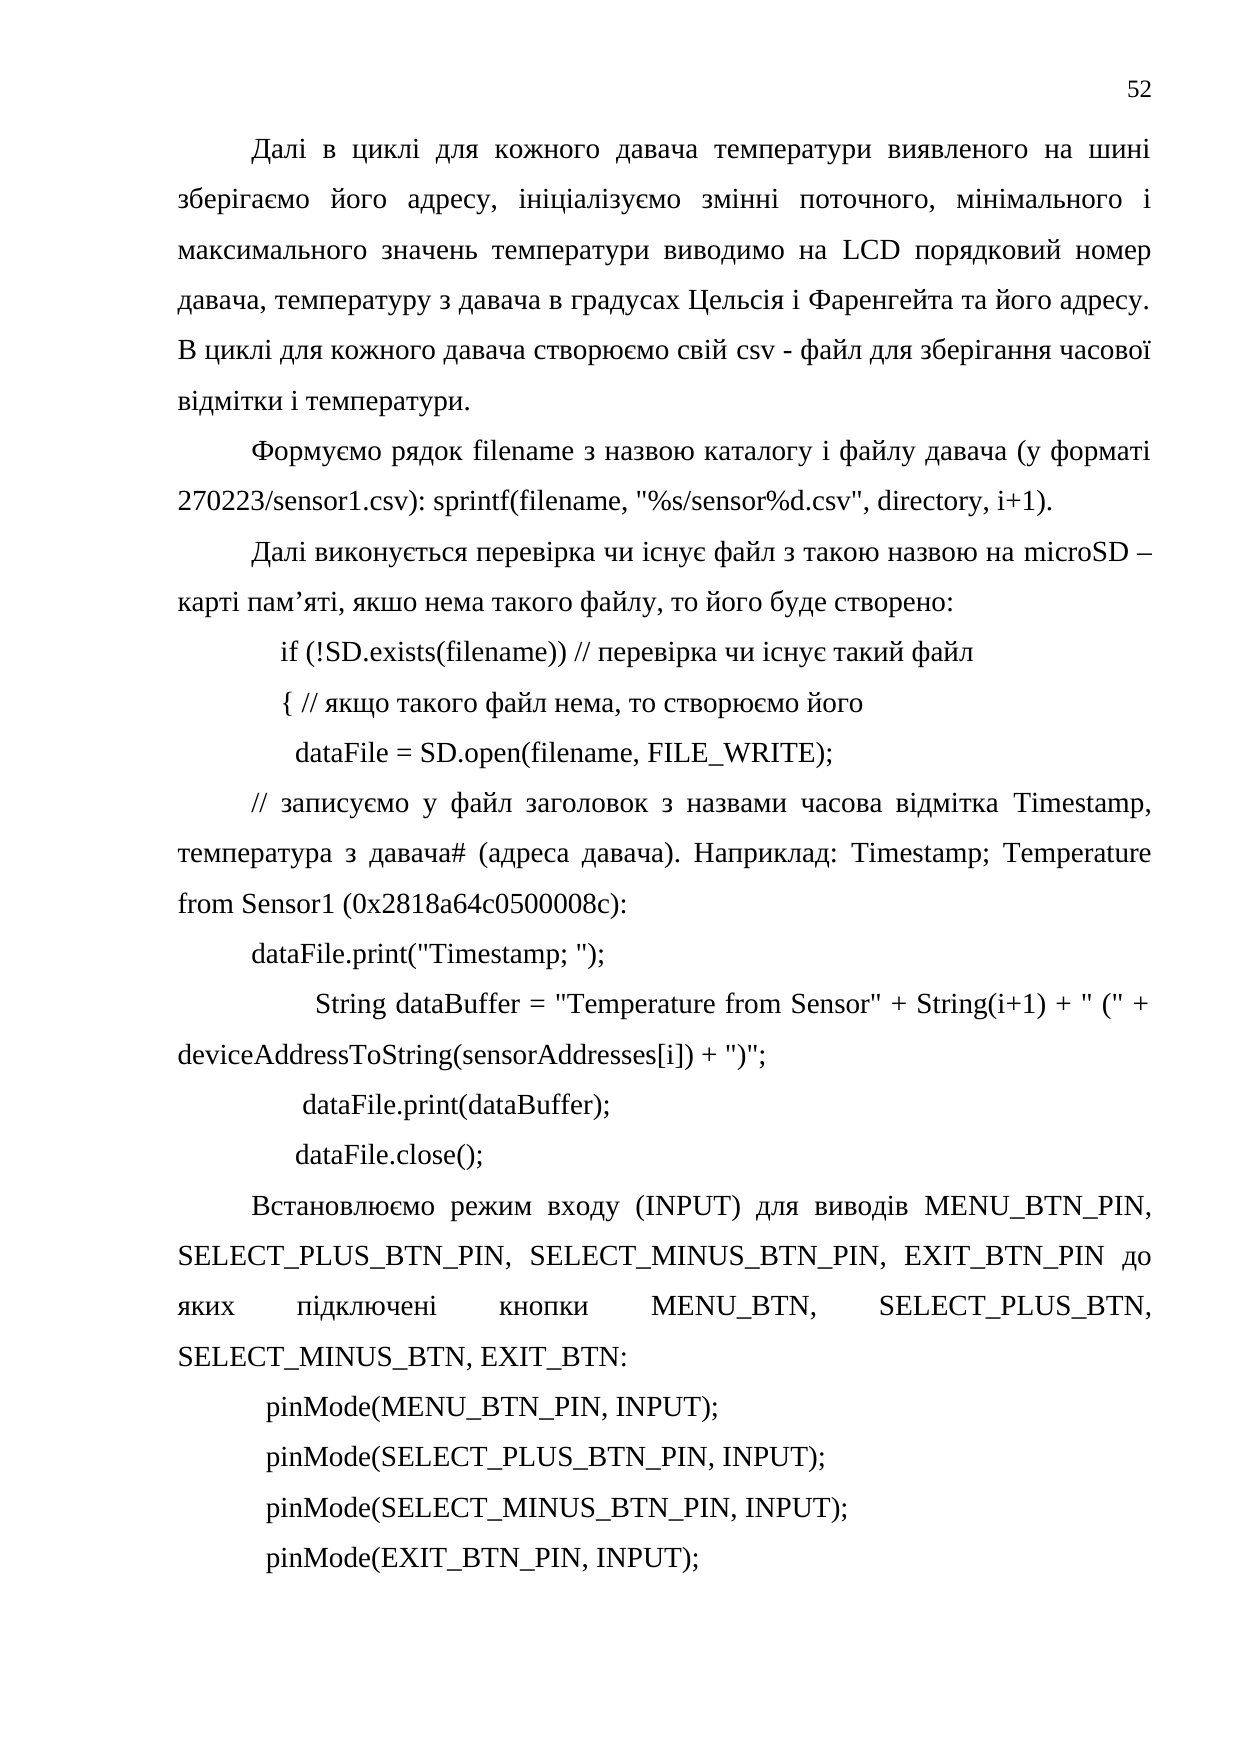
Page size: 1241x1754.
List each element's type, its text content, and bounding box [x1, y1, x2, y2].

text pinMode(MENU_BTN_PIN, INPUT); [177, 1389, 1152, 1423]
text Встановлюємо режим входу (INPUT) для виводів MENU_BTN_PIN, SELECT_PLUS_BTN_PIN, SELECT_MINUS_BTN_PIN, EXIT_BTN_PIN до яких підключені кнопки MENU_BTN, SELECT_PLUS_BTN, SELECT_MINUS_BTN, EXIT_BTN: [177, 1188, 1152, 1372]
text dataFile.print(dataBuffer); [177, 1087, 1152, 1121]
text pinMode(SELECT_PLUS_BTN_PIN, INPUT); [177, 1439, 1152, 1473]
text Формуємо рядок filename з назвою каталогу і файлу давача (у форматі 270223/sensor1.csv): sprintf(filename, "%s/sensor%d.csv", directory, i+1). [177, 433, 1152, 517]
text Далі в циклі для кожного давача температури виявленого на шині зберігаємо його адресу, ініціалізуємо змінні поточного, мінімального і максимального значень температури виводимо на LCD порядковий номер давача, температуру з давача в градусах Цельсія і Фаренгейта та його адресу. В циклі для кожного давача створюємо свій csv - файл для зберігання часової відмітки і температури. [177, 131, 1152, 416]
text Далі виконується перевірка чи існує файл з такою назвою на microSD – карті пам’яті, якшо нема такого файлу, то його буде створено: [177, 534, 1152, 618]
text String dataBuffer = "Temperature from Sensor" + String(i+1) + " (" + deviceAddressToString(sensorAddresses[i]) + ")"; [177, 987, 1152, 1070]
text dataFile.print("Timestamp; "); [177, 936, 1152, 970]
text pinMode(EXIT_BTN_PIN, INPUT); [177, 1540, 1152, 1573]
text // записуємо у файл заголовок з назвами часова відмітка Timestamp, температура з давача# (адреса давача). Наприклад: Timestamp; Temperature from Sensor1 (0x2818a64c0500008c): [177, 785, 1152, 919]
text pinMode(SELECT_MINUS_BTN_PIN, INPUT); [177, 1490, 1152, 1523]
text dataFile = SD.open(filename, FILE_WRITE); [177, 735, 1152, 768]
text dataFile.close(); [177, 1137, 1152, 1171]
text if (!SD.exists(filename)) // перевірка чи існує такий файл [177, 634, 1152, 668]
text { // якщо такого файл нема, то створюємо його [177, 685, 1152, 718]
